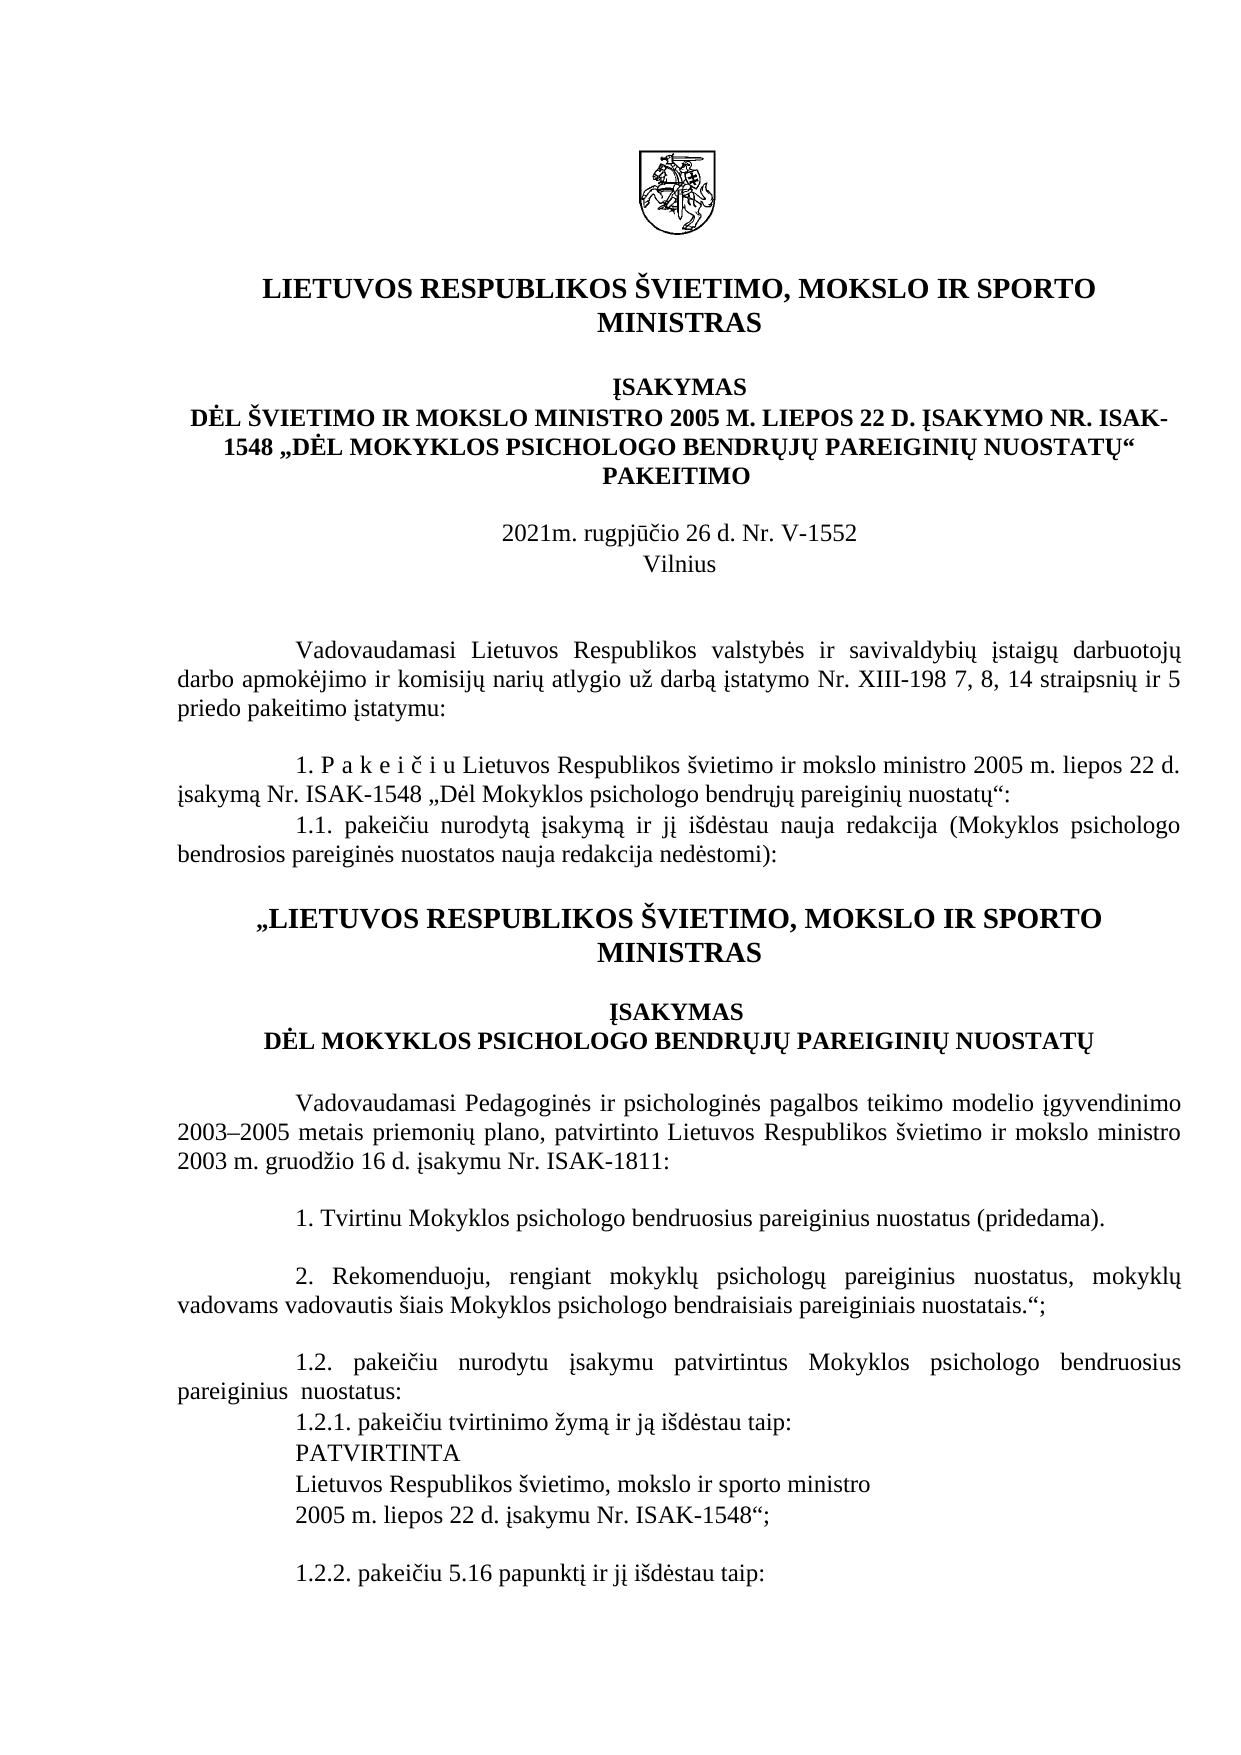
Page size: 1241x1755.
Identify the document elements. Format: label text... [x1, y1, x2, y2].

text 1.2.1. pakeičiu tvirtinimo žymą ir ją išdėstau taip: [177, 1407, 1182, 1436]
text 1. Tvirtinu Mokyklos psichologo bendruosius pareiginius nuostatus (pridedama). [177, 1203, 1182, 1232]
text DĖL ŠVIETIMO IR MOKSLO MINISTRO 2005 M. LIEPOS 22 d. ĮSAKYMO NR. ISAK-1548 „DĖL MOKYKLOS PSICHOLOGO BENDRŲJŲ PAREIGINIŲ NUOSTATŲ“ PAKEITIMO [177, 403, 1182, 489]
text DĖL MOKYKLOS PSICHOLOGO BENDRŲJŲ PAREIGINIŲ NUOSTATŲ [177, 1026, 1182, 1055]
text Lietuvos Respublikos švietimo, mokslo ir sporto ministro [177, 1469, 1182, 1498]
text 1.1. pakeičiu nurodytą įsakymą ir jį išdėstau nauja redakcija (Mokyklos psichologo bendrosios pareiginės nuostatos nauja redakcija nedėstomi): [177, 811, 1182, 868]
text ĮSAKYMAS [177, 372, 1182, 401]
text LIETUVOS RESPUBLIKOS ŠVIETIMO, MOKSLO IR SPORTO MINISTRAS [177, 271, 1182, 338]
text PATVIRTINTA [177, 1438, 1182, 1467]
text 1. P a k e i č i u Lietuvos Respublikos švietimo ir mokslo ministro 2005 m. liepos 22 d. įsakymą Nr. ISAK-1548 „Dėl Mokyklos psichologo bendrųjų pareiginių nuostatų“: [177, 751, 1182, 808]
text 1.2. pakeičiu nurodytu įsakymu patvirtintus Mokyklos psichologo bendruosius pareiginius nuostatus: [177, 1347, 1182, 1405]
text Vadovaudamasi Lietuvos Respublikos valstybės ir savivaldybių įstaigų darbuotojų darbo apmokėjimo ir komisijų narių atlygio už darbą įstatymo Nr. XIII-198 7, 8, 14 straipsnių ir 5 priedo pakeitimo įstatymu: [177, 636, 1182, 722]
text 2021m. rugpjūčio 26 d. Nr. V-1552 [177, 518, 1182, 547]
text Vilnius [177, 549, 1182, 578]
text 1.2.2. pakeičiu 5.16 papunktį ir jį išdėstau taip: [177, 1558, 1182, 1587]
text 2. Rekomenduoju, rengiant mokyklų psichologų pareiginius nuostatus, mokyklų vadovams vadovautis šiais Mokyklos psichologo bendraisiais pareiginiais nuostatais.“; [177, 1261, 1182, 1318]
text 2005 m. liepos 22 d. įsakymu Nr. ISAK-1548“; [177, 1501, 1182, 1529]
text ĮSAKYMAS [177, 997, 1182, 1026]
text Vadovaudamasi Pedagoginės ir psichologinės pagalbos teikimo modelio įgyvendinimo 2003–2005 metais priemonių plano, patvirtinto Lietuvos Respublikos švietimo ir mokslo ministro 2003 m. gruodžio 16 d. įsakymu Nr. ISAK-1811: [177, 1088, 1182, 1175]
text „LIETUVOS RESPUBLIKOS ŠVIETIMO, MOKSLO IR SPORTO MINISTRAS [177, 902, 1182, 969]
